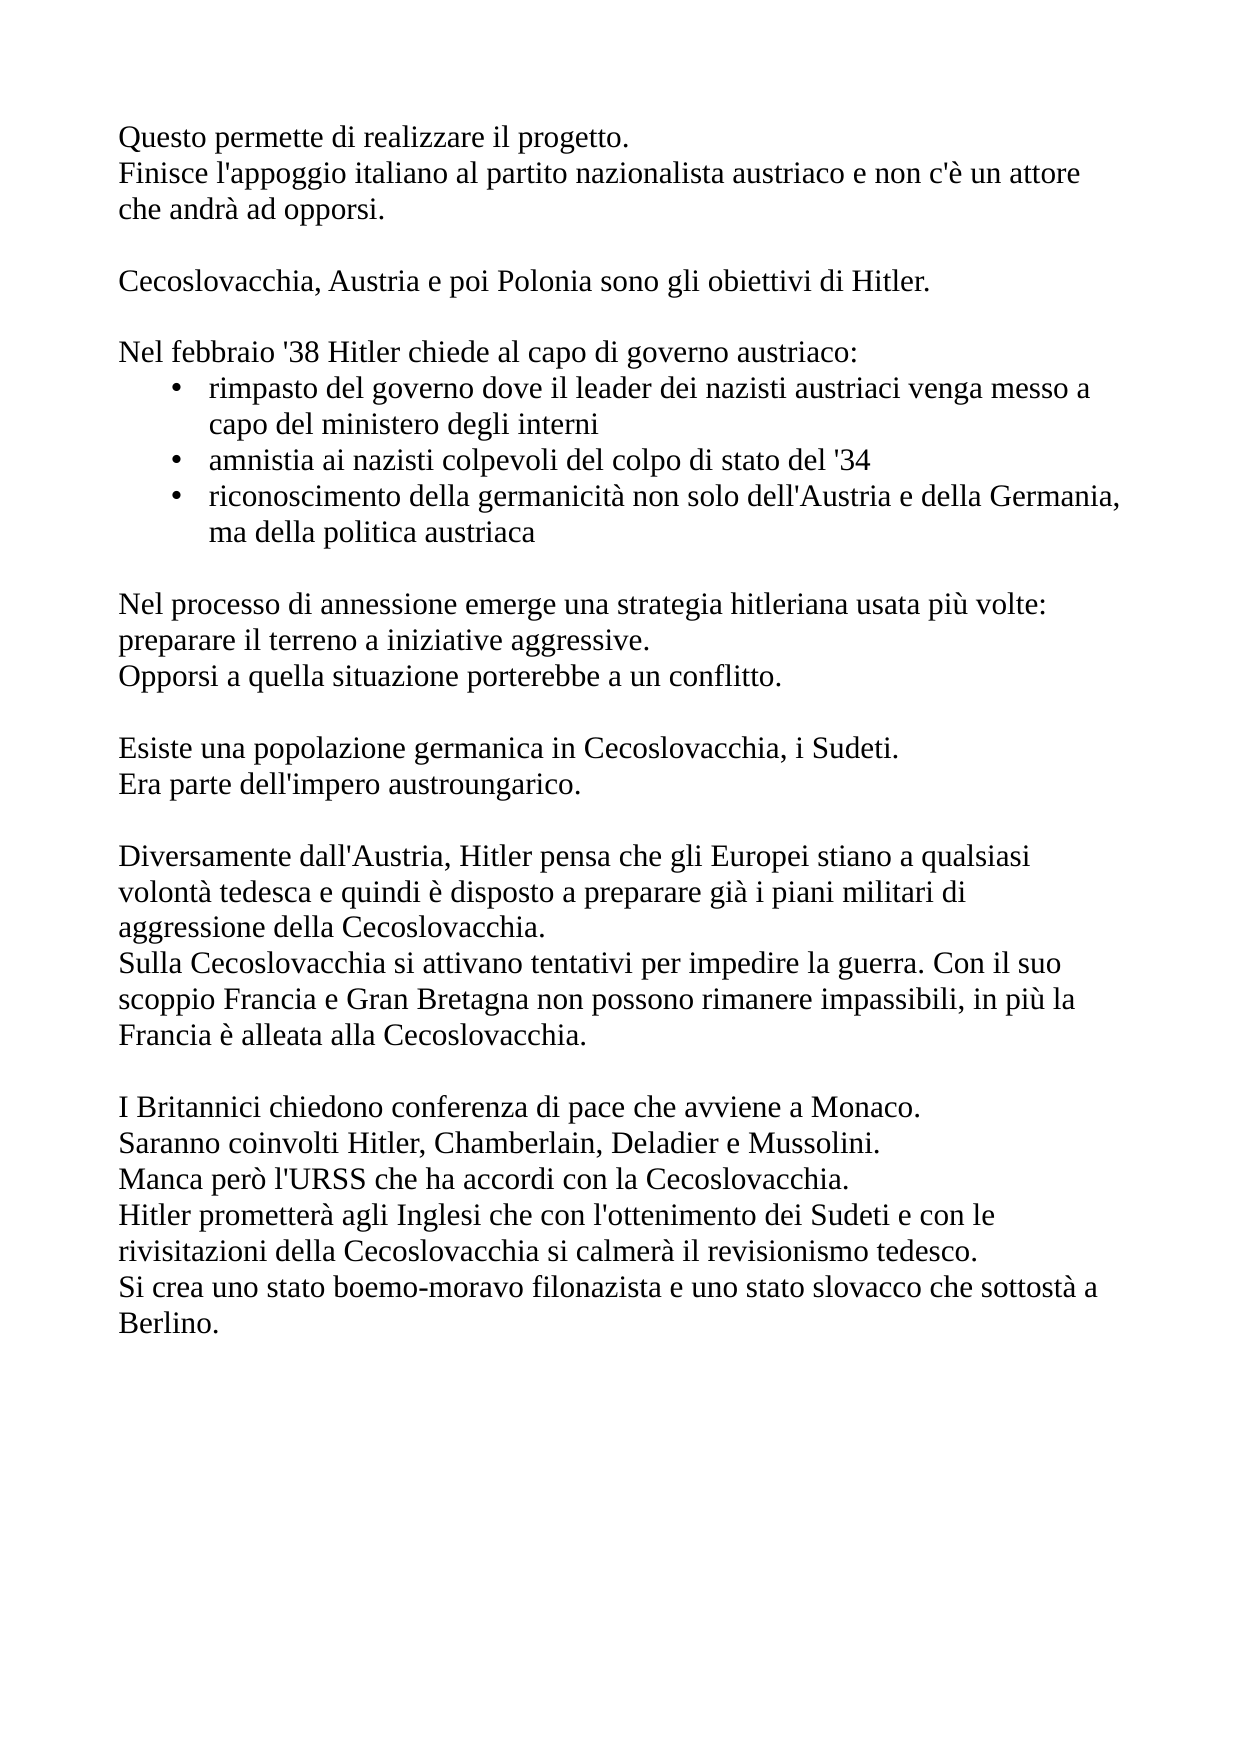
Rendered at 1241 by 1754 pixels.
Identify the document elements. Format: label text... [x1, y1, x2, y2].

text Era parte dell'impero austroungarico. [118, 765, 1122, 801]
text Diversamente dall'Austria, Hitler pensa che gli Europei stiano a qualsiasi volontà tedesca e quindi è disposto a preparare già i piani militari di aggressione della Cecoslovacchia. [118, 837, 1122, 945]
text Manca però l'URSS che ha accordi con la Cecoslovacchia. [118, 1160, 1122, 1196]
text Questo permette di realizzare il progetto. [118, 118, 1122, 154]
text Nel febbraio '38 Hitler chiede al capo di governo austriaco: [118, 334, 1122, 370]
text Saranno coinvolti Hitler, Chamberlain, Deladier e Mussolini. [118, 1124, 1122, 1160]
text Esiste una popolazione germanica in Cecoslovacchia, i Sudeti. [118, 729, 1122, 765]
list riconoscimento della germanicità non solo dell'Austria e della Germania, ma della politica austriaca [171, 477, 1122, 549]
text Nel processo di annessione emerge una strategia hitleriana usata più volte: preparare il terreno a iniziative aggressive. [118, 585, 1122, 657]
text Si crea uno stato boemo-moravo filonazista e uno stato slovacco che sottostà a Berlino. [118, 1268, 1122, 1340]
text Opporsi a quella situazione porterebbe a un conflitto. [118, 657, 1122, 693]
text Sulla Cecoslovacchia si attivano tentativi per impedire la guerra. Con il suo scoppio Francia e Gran Bretagna non possono rimanere impassibili, in più la Francia è alleata alla Cecoslovacchia. [118, 945, 1122, 1052]
text I Britannici chiedono conferenza di pace che avviene a Monaco. [118, 1088, 1122, 1124]
list rimpasto del governo dove il leader dei nazisti austriaci venga messo a capo del ministero degli interni [171, 370, 1122, 442]
text Finisce l'appoggio italiano al partito nazionalista austriaco e non c'è un attore che andrà ad opporsi. [118, 154, 1122, 226]
text Cecoslovacchia, Austria e poi Polonia sono gli obiettivi di Hitler. [118, 262, 1122, 298]
list amnistia ai nazisti colpevoli del colpo di stato del '34 [171, 442, 1122, 477]
text Hitler prometterà agli Inglesi che con l'ottenimento dei Sudeti e con le rivisitazioni della Cecoslovacchia si calmerà il revisionismo tedesco. [118, 1196, 1122, 1268]
